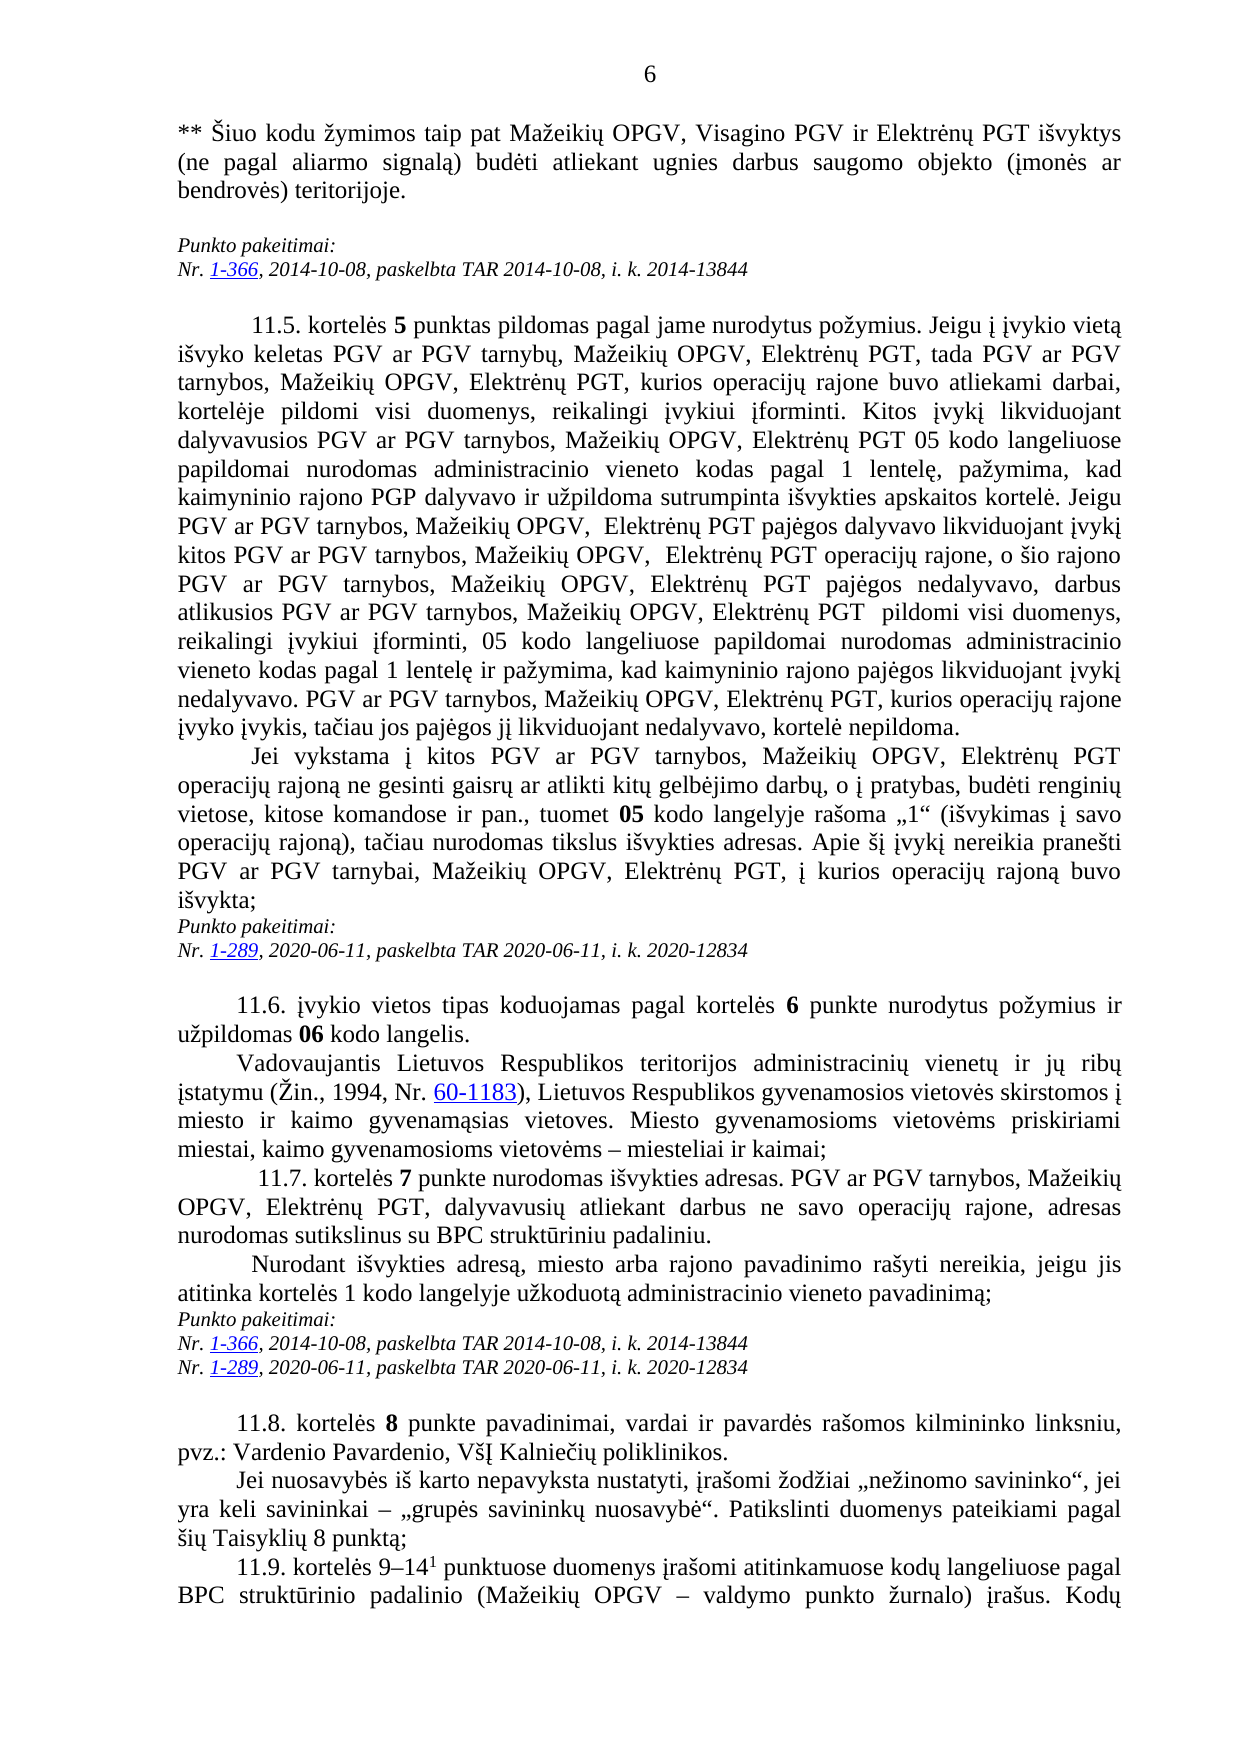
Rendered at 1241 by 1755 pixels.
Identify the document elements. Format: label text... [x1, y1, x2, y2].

text Vadovaujantis Lietuvos Respublikos teritorijos administracinių vienetų ir jų ribų įstatymu (Žin., 1994, Nr. 60-1183), Lietuvos Respublikos gyvenamosios vietovės skirstomos į miesto ir kaimo gyvenamąsias vietoves. Miesto gyvenamosioms vietovėms priskiriami miestai, kaimo gyvenamosioms vietovėms – miesteliai ir kaimai; [177, 1048, 1122, 1163]
text Nr. 1-289, 2020-06-11, paskelbta TAR 2020-06-11, i. k. 2020-12834 [177, 938, 1122, 962]
text Nr. 1-289, 2020-06-11, paskelbta TAR 2020-06-11, i. k. 2020-12834 [177, 1355, 1122, 1379]
text 11.9. kortelės 9–141 punktuose duomenys įrašomi atitinkamuose kodų langeliuose pagal BPC struktūrinio padalinio (Mažeikių OPGV – valdymo punkto žurnalo) įrašus. Kodų [177, 1552, 1122, 1609]
text 11.5. kortelės 5 punktas pildomas pagal jame nurodytus požymius. Jeigu į įvykio vietą išvyko keletas PGV ar PGV tarnybų, Mažeikių OPGV, Elektrėnų PGT, tada PGV ar PGV tarnybos, Mažeikių OPGV, Elektrėnų PGT, kurios operacijų rajone buvo atliekami darbai, kortelėje pildomi visi duomenys, reikalingi įvykiui įforminti. Kitos įvykį likviduojant dalyvavusios PGV ar PGV tarnybos, Mažeikių OPGV, Elektrėnų PGT 05 kodo langeliuose papildomai nurodomas administracinio vieneto kodas pagal 1 lentelę, pažymima, kad kaimyninio rajono PGP dalyvavo ir užpildoma sutrumpinta išvykties apskaitos kortelė. Jeigu PGV ar PGV tarnybos, Mažeikių OPGV, Elektrėnų PGT pajėgos dalyvavo likviduojant įvykį kitos PGV ar PGV tarnybos, Mažeikių OPGV, Elektrėnų PGT operacijų rajone, o šio rajono PGV ar PGV tarnybos, Mažeikių OPGV, Elektrėnų PGT pajėgos nedalyvavo, darbus atlikusios PGV ar PGV tarnybos, Mažeikių OPGV, Elektrėnų PGT pildomi visi duomenys, reikalingi įvykiui įforminti, 05 kodo langeliuose papildomai nurodomas administracinio vieneto kodas pagal 1 lentelę ir pažymima, kad kaimyninio rajono pajėgos likviduojant įvykį nedalyvavo. PGV ar PGV tarnybos, Mažeikių OPGV, Elektrėnų PGT, kurios operacijų rajone įvyko įvykis, tačiau jos pajėgos jį likviduojant nedalyvavo, kortelė nepildoma. [177, 310, 1122, 741]
text Punkto pakeitimai: [177, 1307, 1122, 1331]
text Jei vykstama į kitos PGV ar PGV tarnybos, Mažeikių OPGV, Elektrėnų PGT operacijų rajoną ne gesinti gaisrų ar atlikti kitų gelbėjimo darbų, o į pratybas, budėti renginių vietose, kitose komandose ir pan., tuomet 05 kodo langelyje rašoma „1“ (išvykimas į savo operacijų rajoną), tačiau nurodomas tikslus išvykties adresas. Apie šį įvykį nereikia pranešti PGV ar PGV tarnybai, Mažeikių OPGV, Elektrėnų PGT, į kurios operacijų rajoną buvo išvykta; [177, 741, 1122, 914]
text Nr. 1-366, 2014-10-08, paskelbta TAR 2014-10-08, i. k. 2014-13844 [177, 1331, 1122, 1355]
text Jei nuosavybės iš karto nepavyksta nustatyti, įrašomi žodžiai „nežinomo savininko“, jei yra keli savininkai – „grupės savininkų nuosavybė“. Patikslinti duomenys pateikiami pagal šių Taisyklių 8 punktą; [177, 1465, 1122, 1552]
text 11.8. kortelės 8 punkte pavadinimai, vardai ir pavardės rašomos kilmininko linksniu, pvz.: Vardenio Pavardenio, VšĮ Kalniečių poliklinikos. [177, 1408, 1122, 1465]
text ** Šiuo kodu žymimos taip pat Mažeikių OPGV, Visagino PGV ir Elektrėnų PGT išvyktys (ne pagal aliarmo signalą) budėti atliekant ugnies darbus saugomo objekto (įmonės ar bendrovės) teritorijoje. [177, 118, 1122, 204]
text 11.7. kortelės 7 punkte nurodomas išvykties adresas. PGV ar PGV tarnybos, Mažeikių OPGV, Elektrėnų PGT, dalyvavusių atliekant darbus ne savo operacijų rajone, adresas nurodomas sutikslinus su BPC struktūriniu padaliniu. [177, 1163, 1122, 1249]
text Nurodant išvykties adresą, miesto arba rajono pavadinimo rašyti nereikia, jeigu jis atitinka kortelės 1 kodo langelyje užkoduotą administracinio vieneto pavadinimą; [177, 1249, 1122, 1307]
text Nr. 1-366, 2014-10-08, paskelbta TAR 2014-10-08, i. k. 2014-13844 [177, 257, 1122, 281]
text Punkto pakeitimai: [177, 233, 1122, 257]
text Punkto pakeitimai: [177, 914, 1122, 938]
text 11.6. įvykio vietos tipas koduojamas pagal kortelės 6 punkte nurodytus požymius ir užpildomas 06 kodo langelis. [177, 991, 1122, 1048]
